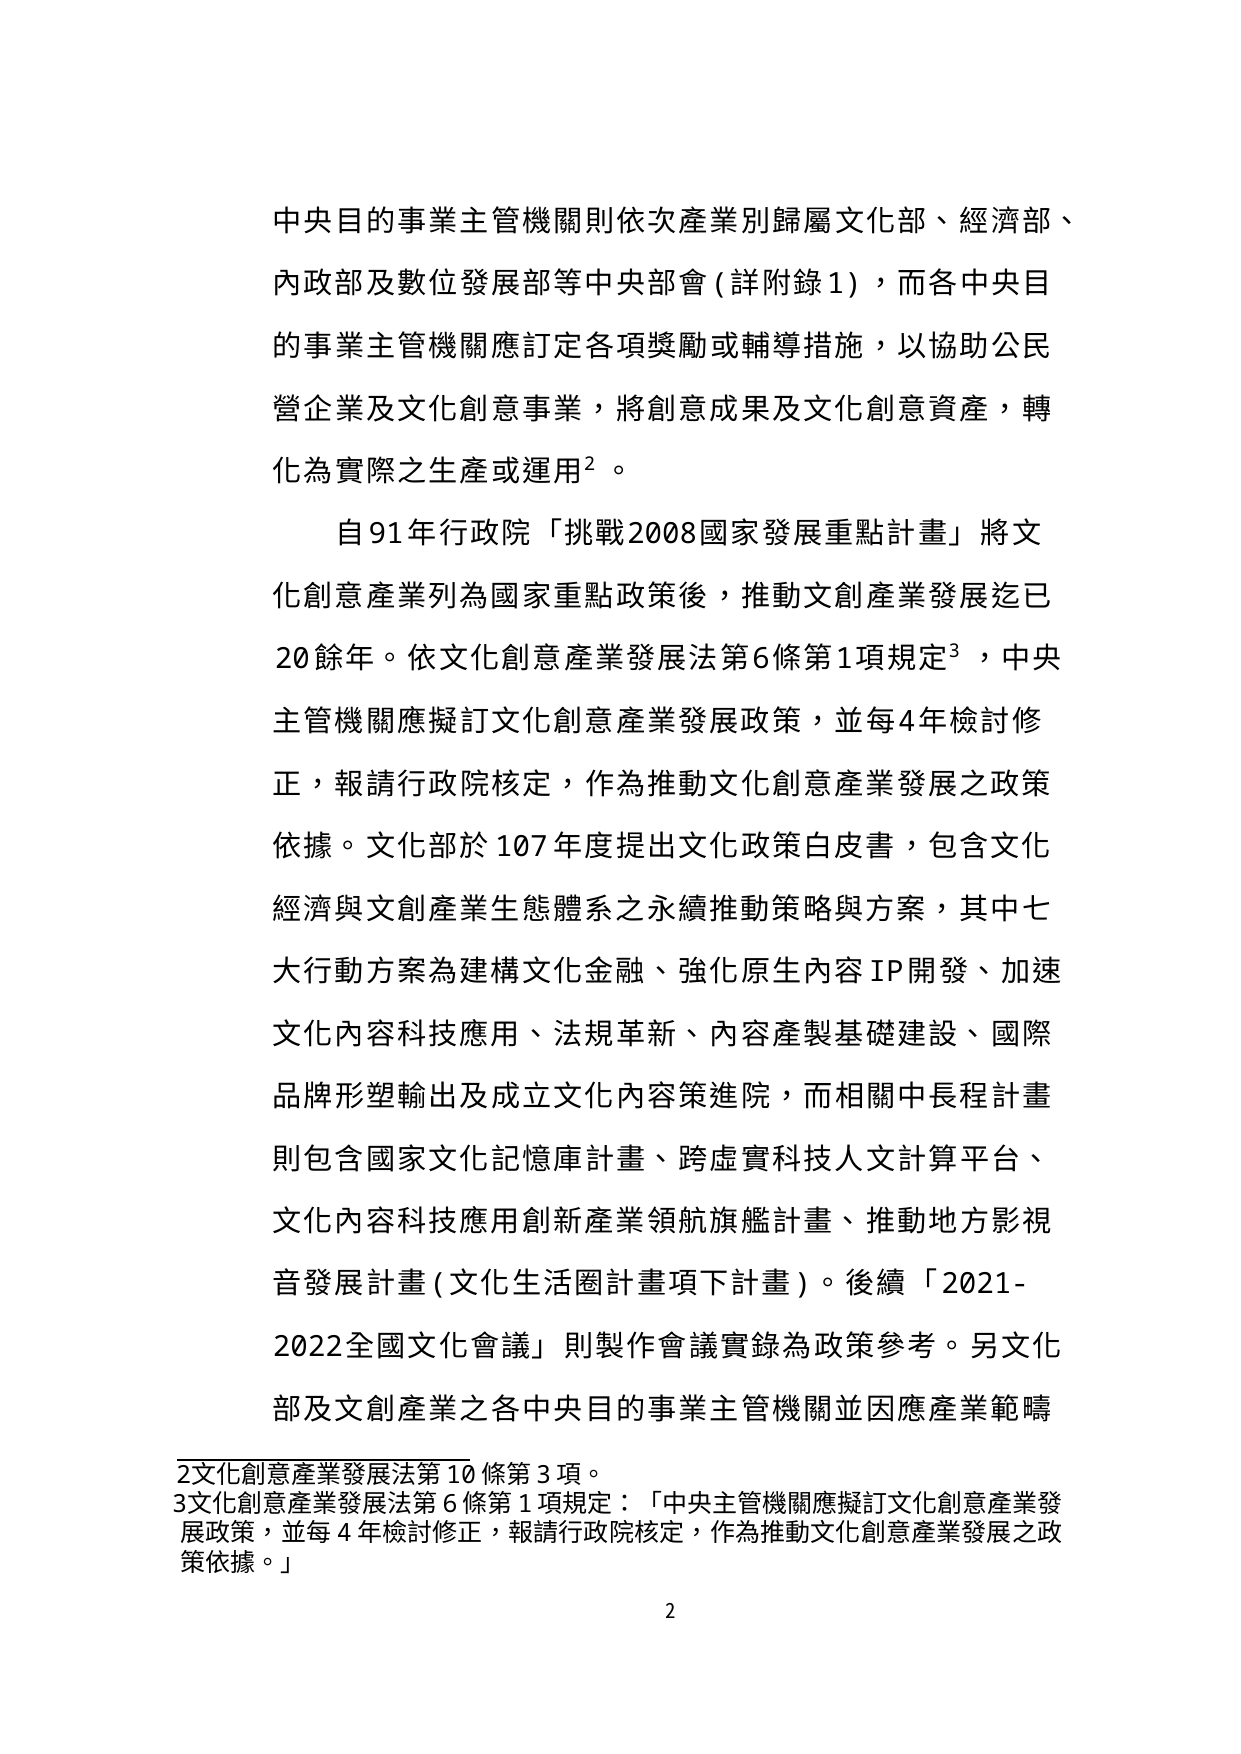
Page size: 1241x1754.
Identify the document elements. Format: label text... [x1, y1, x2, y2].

text 文化創意產業發展法第10條第3項。 [176, 1460, 1063, 1489]
text 自91年行政院「挑戰2008國家發展重點計畫」將文化創意產業列為國家重點政策後，推動文創產業發展迄已20餘年。依文化創意產業發展法第6條第1項規定，中央主管機關應擬訂文化創意產業發展政策，並每4年檢討修正，報請行政院核定，作為推動文化創意產業發展之政策依據。文化部於107年度提出文化政策白皮書，包含文化經濟與文創產業生態體系之永續推動策略與方案，其中七大行動方案為建構文化金融、強化原生內容IP開發、加速文化內容科技應用、法規革新、內容產製基礎建設、國際品牌形塑輸出及成立文化內容策進院，而相關中長程計畫則包含國家文化記憶庫計畫、跨虛實科技人文計算平台、文化內容科技應用創新產業領航旗艦計畫、推動地方影視音發展計畫(文化生活圈計畫項下計畫)。後續「2021-2022全國文化會議」則製作會議實錄為政策參考。另文化部及文創產業之各中央目的事業主管機關並因應產業範疇 [266, 490, 1063, 1427]
text 文化創意產業發展法第6條第1項規定：「中央主管機關應擬訂文化創意產業發展政策，並每4年檢討修正，報請行政院核定，作為推動文化創意產業發展之政策依據。」 [172, 1489, 1063, 1577]
text 文創產業包含15項明定之次產業，以及其他經中央主管機關指定之產業。文創產業之中央主管機關為文化部，中央目的事業主管機關則依次產業別歸屬文化部、經濟部、內政部及數位發展部等中央部會(詳附錄1)，而各中央目的事業主管機關應訂定各項獎勵或輔導措施，以協助公民營企業及文化創意事業，將創意成果及文化創意資產，轉化為實際之生產或運用。 [266, 177, 1063, 490]
